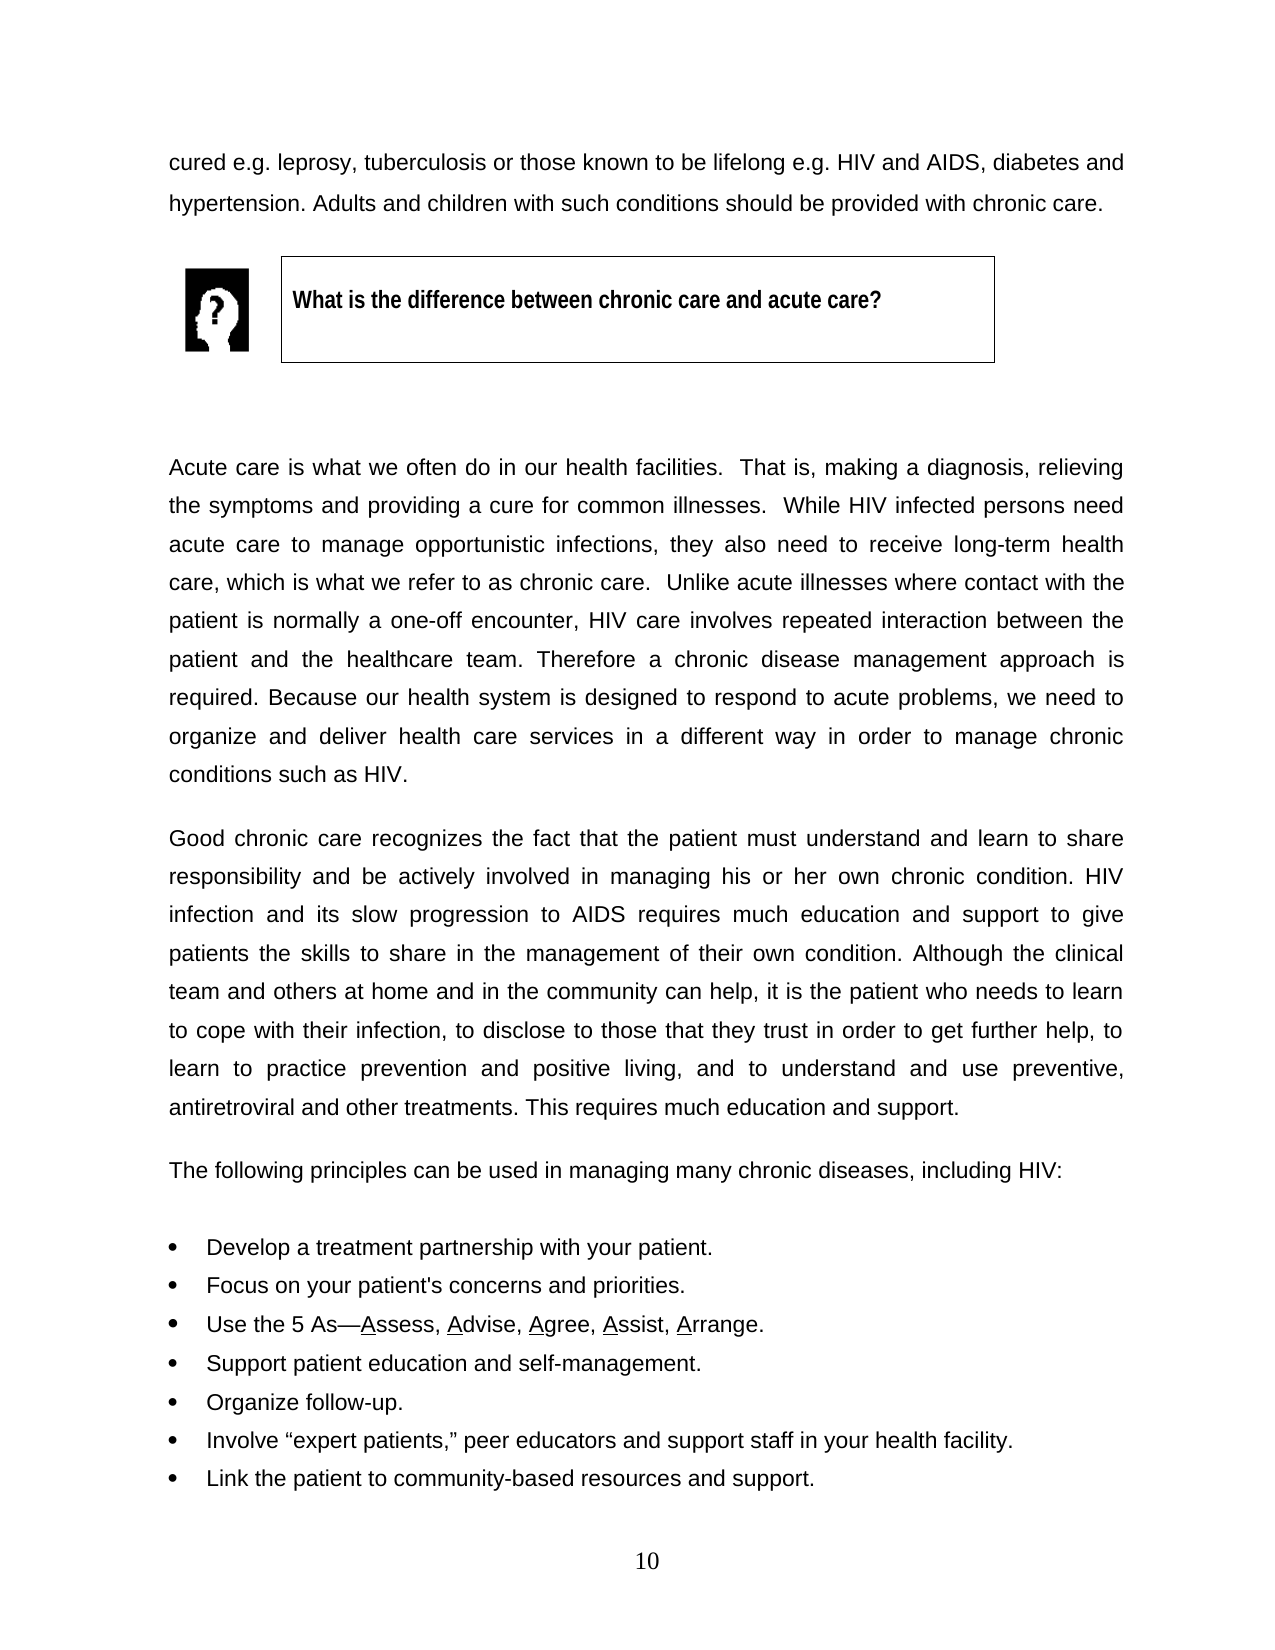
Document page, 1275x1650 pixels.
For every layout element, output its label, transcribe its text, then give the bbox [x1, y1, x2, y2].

list Organize follow-up. [169, 1389, 1125, 1415]
picture [185, 266, 251, 353]
table_header What is the difference between chronic care and acute care? [282, 257, 994, 362]
text The following principles can be used in managing many chronic diseases, including HIV: [169, 1158, 1125, 1183]
list Link the patient to community-based resources and support. [169, 1466, 1125, 1492]
list Use the 5 As—Assess, Advise, Agree, Assist, Arrange. [169, 1312, 1125, 1338]
text Acute care is what we often do in our health facilities. That is, making a diagnosis, relieving the symptoms and providing a cure for common illnesses. While HIV infected persons need acute care to manage opportunistic infections, they also need to receive long-term health care, which is what we refer to as chronic care. Unlike acute illnesses where contact with the patient is normally a one-off encounter, HIV care involves repeated interaction between the patient and the healthcare team. Therefore a chronic disease management approach is required. Because our health system is designed to respond to acute problems, we need to organize and deliver health care services in a different way in order to manage chronic conditions such as HIV. [169, 454, 1125, 787]
list Focus on your patient's concerns and priorities. [169, 1273, 1125, 1299]
list Support patient education and self-management. [169, 1351, 1125, 1376]
text cured e.g. leprosy, tuberculosis or those known to be lifelong e.g. HIV and AIDS, diabetes and hypertension. Adults and children with such conditions should be provided with chronic care. [169, 150, 1125, 217]
list Develop a treatment partnership with your patient. [169, 1235, 1125, 1260]
list Involve “expert patients,” peer educators and support staff in your health facility. [169, 1428, 1125, 1453]
text Good chronic care recognizes the fact that the patient must understand and learn to share responsibility and be actively involved in managing his or her own chronic condition. HIV infection and its slow progression to AIDS requires much education and support to give patients the skills to share in the management of their own condition. Although the clinical team and others at home and in the community can help, it is the patient who needs to learn to cope with their infection, to disclose to those that they trust in order to get further help, to learn to practice prevention and positive living, and to understand and use preventive, antiretroviral and other treatments. This requires much education and support. [169, 825, 1125, 1120]
table_header [158, 256, 281, 362]
